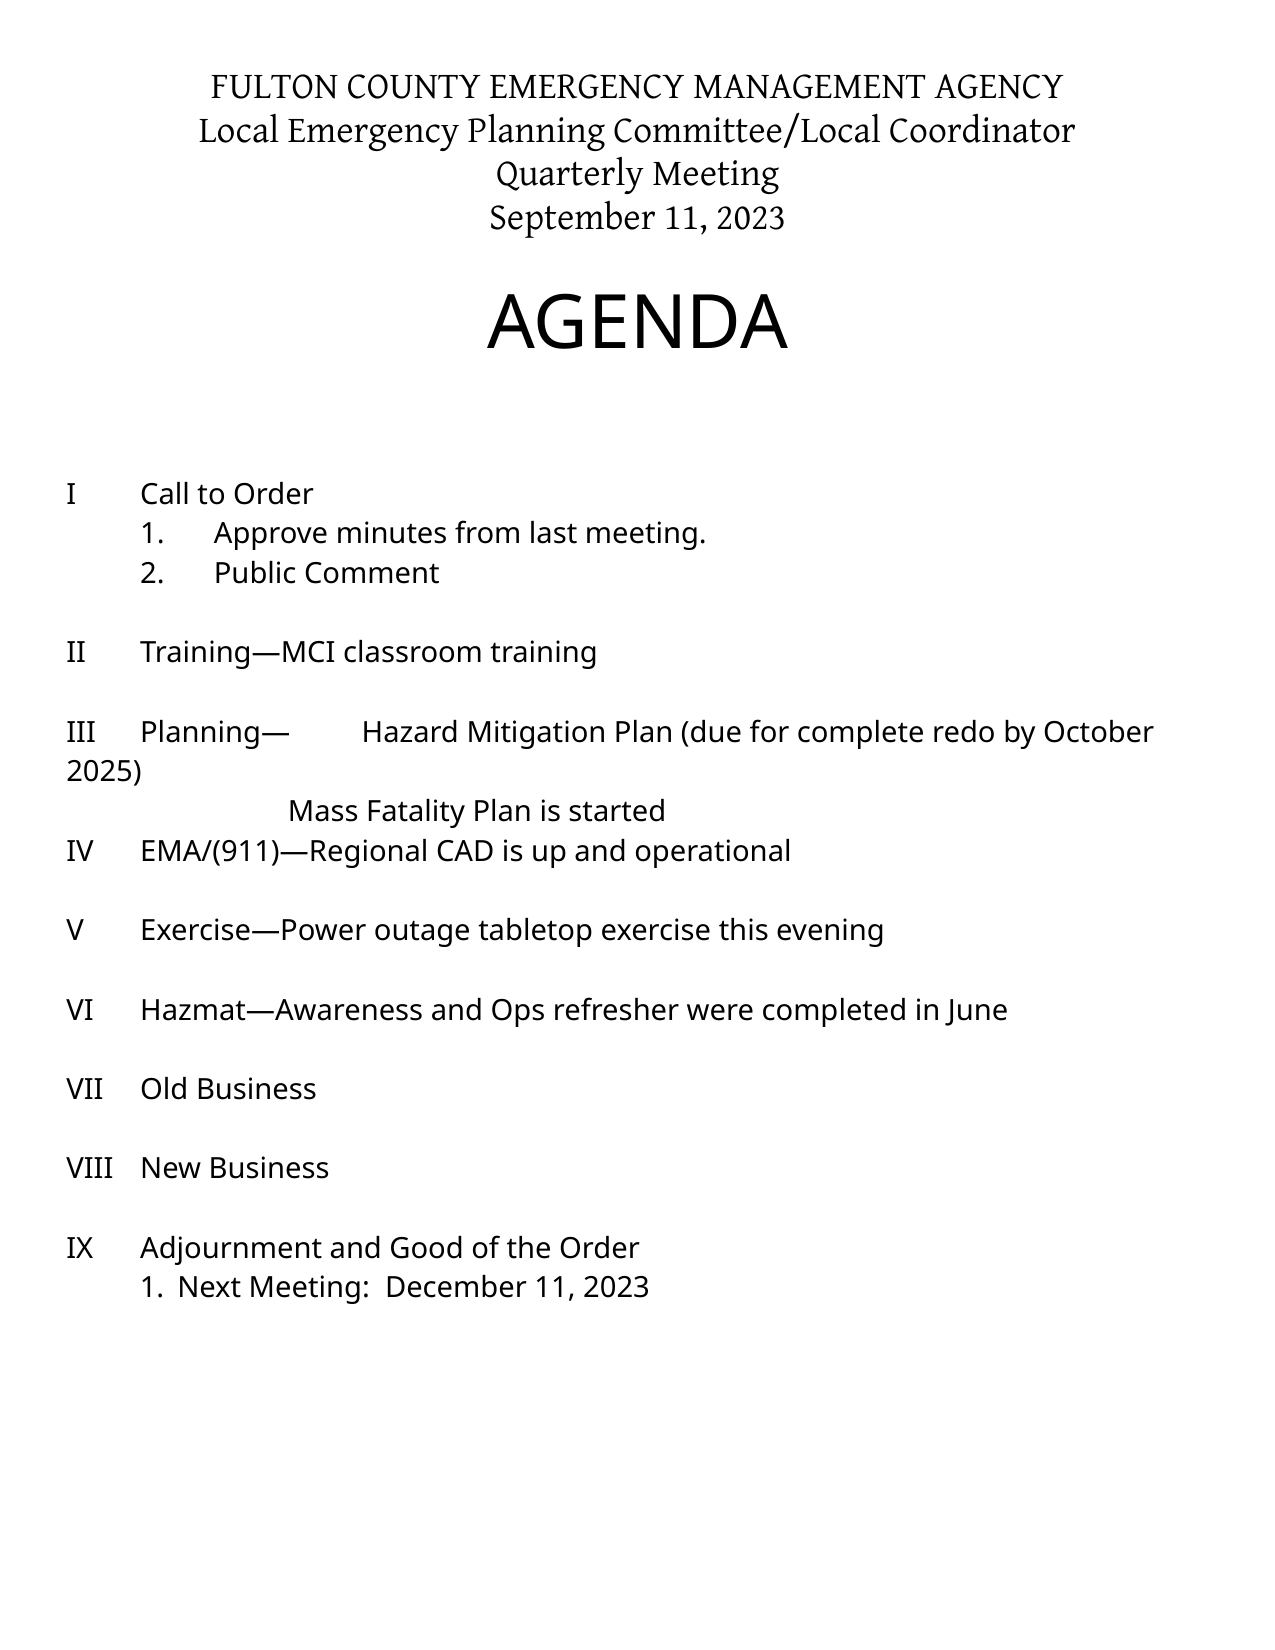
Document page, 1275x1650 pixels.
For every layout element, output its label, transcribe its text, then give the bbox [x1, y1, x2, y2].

text Local Emergency Planning Committee/Local Coordinator [66, 109, 1209, 153]
text I Call to Order [66, 473, 1209, 513]
text VIII New Business [66, 1148, 1209, 1187]
text FULTON COUNTY EMERGENCY MANAGEMENT AGENCY [66, 66, 1209, 109]
text IX Adjournment and Good of the Order [66, 1227, 1209, 1267]
text VI Hazmat—Awareness and Ops refresher were completed in June [66, 989, 1209, 1028]
text Quarterly Meeting [66, 153, 1209, 196]
text 1. Approve minutes from last meeting. [66, 513, 1209, 552]
text Mass Fatality Plan is started [66, 790, 1209, 830]
text 2. Public Comment [66, 552, 1209, 592]
text AGENDA [66, 268, 1209, 371]
text III Planning— Hazard Mitigation Plan (due for complete redo by October 2025) [66, 711, 1209, 790]
text IV EMA/(911)—Regional CAD is up and operational [66, 830, 1209, 870]
text V Exercise—Power outage tabletop exercise this evening [66, 909, 1209, 949]
text September 11, 2023 [66, 196, 1209, 240]
text VII Old Business [66, 1068, 1209, 1108]
list Next Meeting: December 11, 2023 [139, 1267, 1209, 1306]
text II Training—MCI classroom training [66, 632, 1209, 671]
